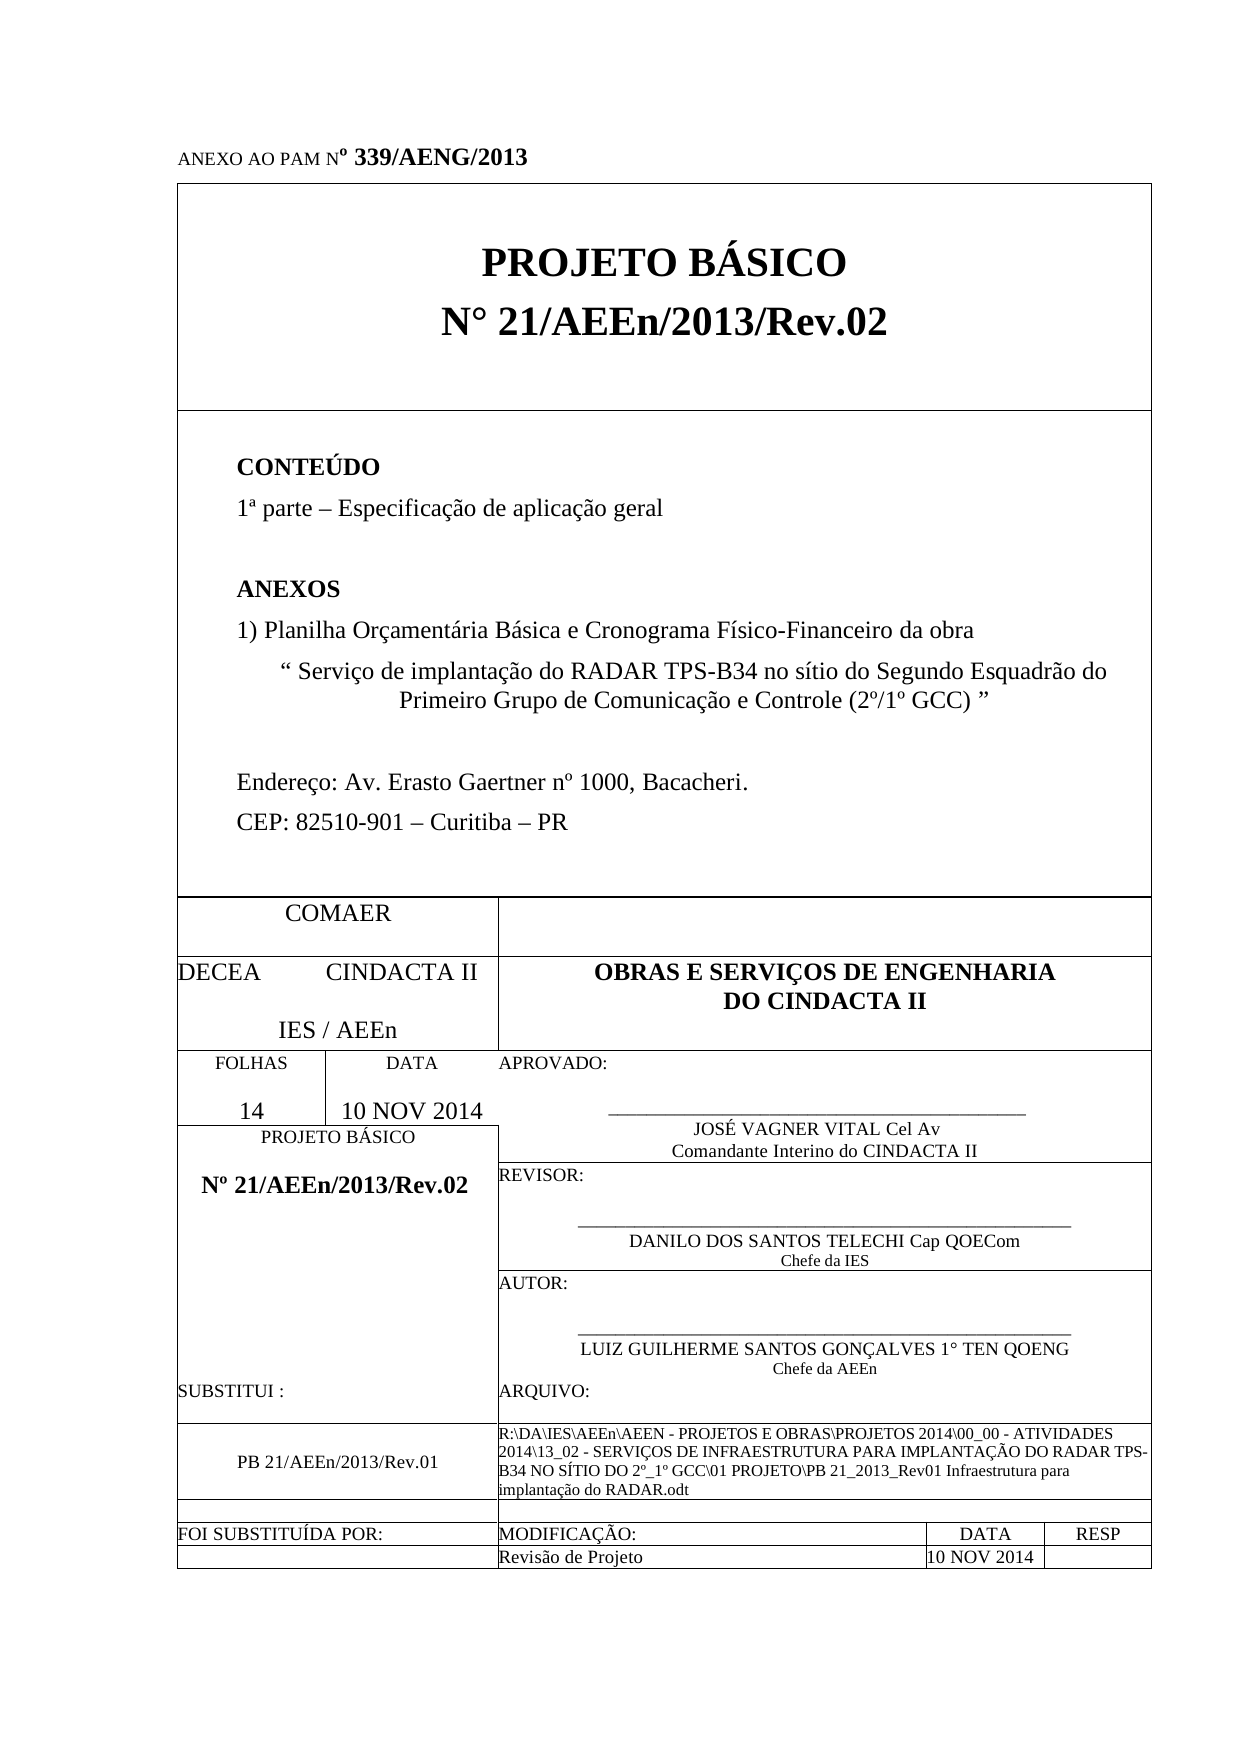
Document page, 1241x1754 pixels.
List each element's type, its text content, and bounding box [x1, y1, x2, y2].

table_cell PB 21/AEEn/2013/Rev.01 [178, 1423, 498, 1498]
text ANEXO AO PAM Nº 339/AENG/2013 [177, 142, 1152, 171]
table_cell [499, 898, 1151, 956]
table_cell [499, 1500, 1151, 1522]
table_header PROJETO BÁSICO N° 21/AEEn/2013/Rev.02 [178, 184, 1151, 410]
table_cell 10 NOV 2014 [927, 1546, 1044, 1568]
table_cell [178, 1546, 498, 1568]
table_header DATA 10 NOV 2014 [326, 1051, 498, 1124]
table_cell [1045, 1546, 1151, 1568]
table_cell SUBSTITUI : [178, 1378, 498, 1423]
table_cell CONTEÚDO 1ª parte – Especificação de aplicação geral ANEXOS 1) Planilha Orçamentária Básica e Cronograma Físico-Financeiro da obra “ Serviço de implantação do RADAR TPS-B34 no sítio do Segundo Esquadrão do Primeiro Grupo de Comunicação e Controle (2º/1º GCC) ” Endereço: Av. Erasto Gaertner nº 1000, Bacacheri. CEP: 82510-901 – Curitiba – PR [178, 411, 1151, 896]
table_cell COMAER [178, 898, 498, 956]
table_cell ARQUIVO: [499, 1378, 1151, 1423]
table_cell AUTOR: ____________________________________________________ LUIZ GUILHERME SANTOS GONÇALVES 1° TEN QOENG Chefe da AEEn [499, 1271, 1151, 1378]
table_cell MODIFICAÇÃO: [499, 1523, 926, 1545]
table_cell OBRAS E SERVIÇOS DE ENGENHARIA DO CINDACTA II [499, 957, 1151, 1050]
table_cell FOI SUBSTITUÍDA POR: [178, 1522, 498, 1545]
table_cell DATA [927, 1523, 1044, 1545]
table_cell RESP [1045, 1523, 1151, 1545]
table_cell R:\DA\IES\AEEn\AEEN - PROJETOS E OBRAS\PROJETOS 2014\00_00 - ATIVIDADES 2014\13_02 - SERVIÇOS DE INFRAESTRUTURA PARA IMPLANTAÇÃO DO RADAR TPS-B34 NO SÍTIO DO 2º_1º GCC\01 PROJETO\PB 21_2013_Rev01 Infraestrutura para implantação do RADAR.odt [499, 1424, 1151, 1498]
table_cell Revisão de Projeto [499, 1546, 926, 1568]
table_cell [178, 1499, 498, 1522]
table_cell DECEA CINDACTA II IES / AEEn [178, 957, 498, 1050]
table_header APROVADO: ____________________________________________ JOSÉ VAGNER VITAL Cel Av Comandante Interino do CINDACTA II [498, 1051, 1151, 1162]
table_cell REVISOR: ____________________________________________________ DANILO DOS SANTOS TELECHI Cap QOECom Chefe da IES [499, 1163, 1151, 1270]
table_header FOLHAS 14 [178, 1051, 325, 1124]
table_cell PROJETO BÁSICO Nº 21/AEEn/2013/Rev.02 [178, 1126, 498, 1378]
